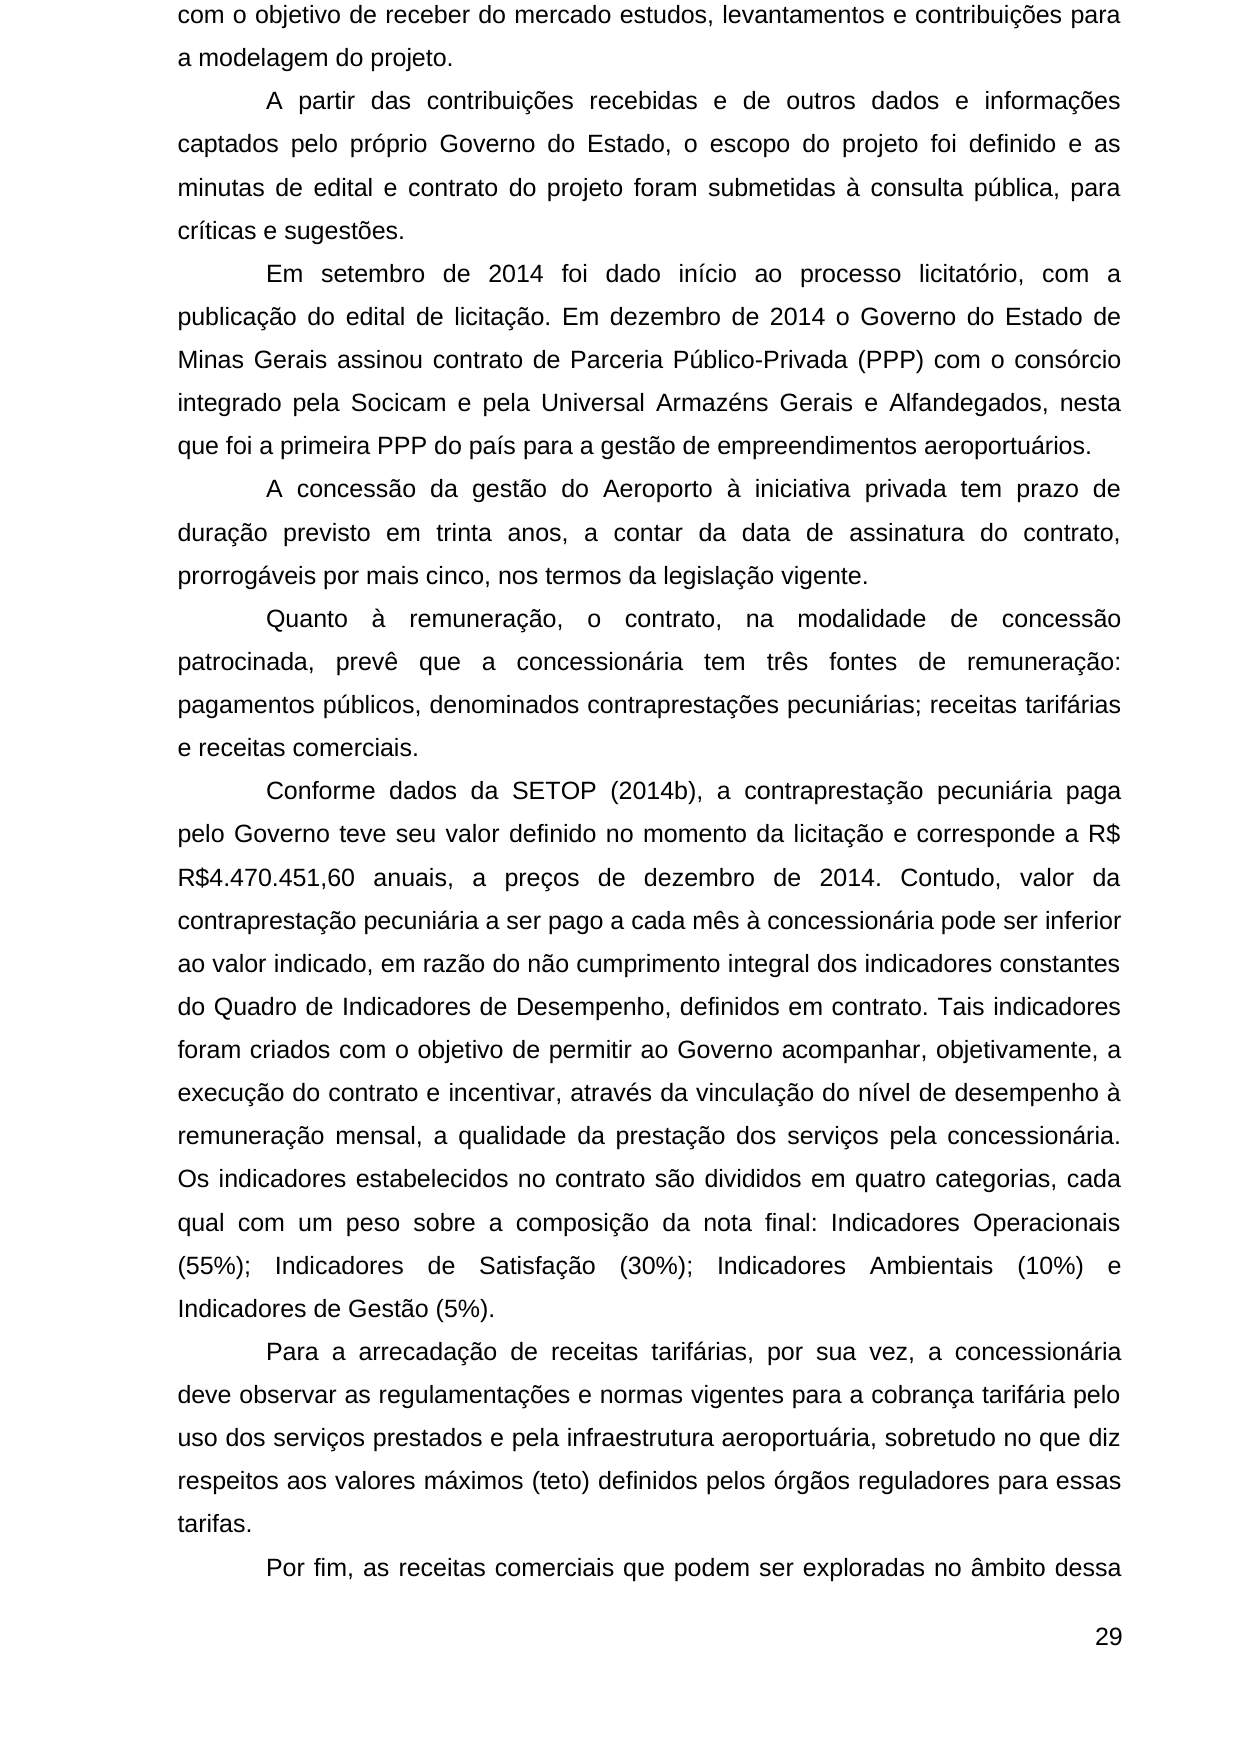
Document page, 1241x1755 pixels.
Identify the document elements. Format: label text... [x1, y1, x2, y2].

text com o objetivo de receber do mercado estudos, levantamentos e contribuições para a modelagem do projeto. [177, 0, 1122, 72]
text A concessão da gestão do Aeroporto à iniciativa privada tem prazo de duração previsto em trinta anos, a contar da data de assinatura do contrato, prorrogáveis por mais cinco, nos termos da legislação vigente. [177, 474, 1122, 589]
text Conforme dados da SETOP (2014b), a contraprestação pecuniária paga pelo Governo teve seu valor definido no momento da licitação e corresponde a R$ R$4.470.451,60 anuais, a preços de dezembro de 2014. Contudo, valor da contraprestação pecuniária a ser pago a cada mês à concessionária pode ser inferior ao valor indicado, em razão do não cumprimento integral dos indicadores constantes do Quadro de Indicadores de Desempenho, definidos em contrato. Tais indicadores foram criados com o objetivo de permitir ao Governo acompanhar, objetivamente, a execução do contrato e incentivar, através da vinculação do nível de desempenho à remuneração mensal, a qualidade da prestação dos serviços pela concessionária. Os indicadores estabelecidos no contrato são divididos em quatro categorias, cada qual com um peso sobre a composição da nota final: Indicadores Operacionais (55%); Indicadores de Satisfação (30%); Indicadores Ambientais (10%) e Indicadores de Gestão (5%). [177, 776, 1122, 1322]
text Para a arrecadação de receitas tarifárias, por sua vez, a concessionária deve observar as regulamentações e normas vigentes para a cobrança tarifária pelo uso dos serviços prestados e pela infraestrutura aeroportuária, sobretudo no que diz respeitos aos valores máximos (teto) definidos pelos órgãos reguladores para essas tarifas. [177, 1337, 1122, 1538]
text A partir das contribuições recebidas e de outros dados e informações captados pelo próprio Governo do Estado, o escopo do projeto foi definido e as minutas de edital e contrato do projeto foram submetidas à consulta pública, para críticas e sugestões. [177, 86, 1122, 244]
text Por fim, as receitas comerciais que podem ser exploradas no âmbito dessa [177, 1552, 1122, 1581]
text Quanto à remuneração, o contrato, na modalidade de concessão patrocinada, prevê que a concessionária tem três fontes de remuneração: pagamentos públicos, denominados contraprestações pecuniárias; receitas tarifárias e receitas comerciais. [177, 604, 1122, 762]
text Em setembro de 2014 foi dado início ao processo licitatório, com a publicação do edital de licitação. Em dezembro de 2014 o Governo do Estado de Minas Gerais assinou contrato de Parceria Público-Privada (PPP) com o consórcio integrado pela Socicam e pela Universal Armazéns Gerais e Alfandegados, nesta que foi a primeira PPP do país para a gestão de empreendimentos aeroportuários. [177, 259, 1122, 460]
